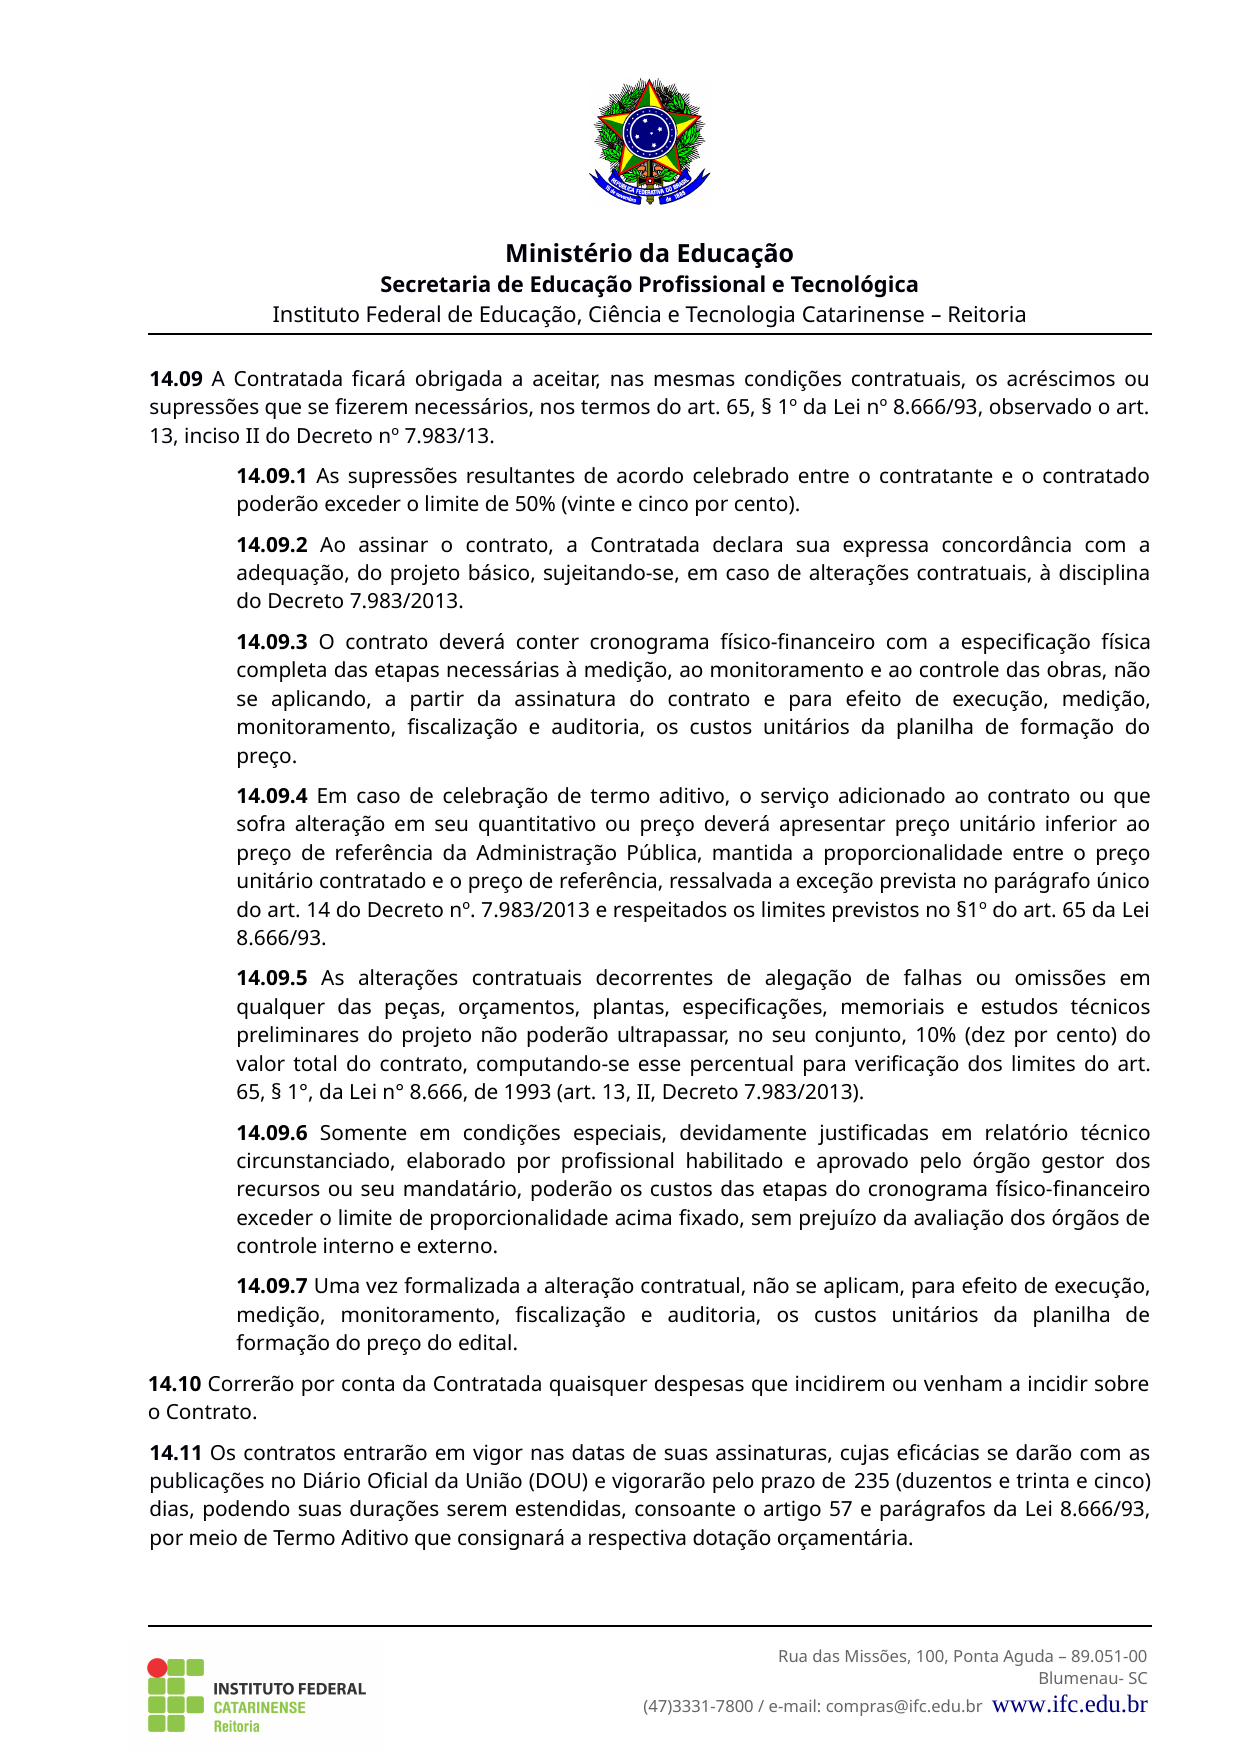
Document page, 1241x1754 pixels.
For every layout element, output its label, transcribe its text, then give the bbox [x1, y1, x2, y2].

text 14.11 Os contratos entrarão em vigor nas datas de suas assinaturas, cujas eficácias se darão com as publicações no Diário Oficial da União (DOU) e vigorarão pelo prazo de 235 (duzentos e trinta e cinco) dias, podendo suas durações serem estendidas, consoante o artigo 57 e parágrafos da Lei 8.666/93, por meio de Termo Aditivo que consignará a respectiva dotação orçamentária. [149, 1438, 1152, 1551]
text 14.09.5 As alterações contratuais decorrentes de alegação de falhas ou omissões em qualquer das peças, orçamentos, plantas, especificações, memoriais e estudos técnicos preliminares do projeto não poderão ultrapassar, no seu conjunto, 10% (dez por cento) do valor total do contrato, computando-se esse percentual para verificação dos limites do art. 65, § 1°, da Lei n° 8.666, de 1993 (art. 13, II, Decreto 7.983/2013). [236, 963, 1152, 1106]
text 14.09.7 Uma vez formalizada a alteração contratual, não se aplicam, para efeito de execução, medição, monitoramento, fiscalização e auditoria, os custos unitários da planilha de formação do preço do edital. [236, 1272, 1152, 1357]
text 14.09.6 Somente em condições especiais, devidamente justificadas em relatório técnico circunstanciado, elaborado por profissional habilitado e aprovado pelo órgão gestor dos recursos ou seu mandatário, poderão os custos das etapas do cronograma físico-financeiro exceder o limite de proporcionalidade acima fixado, sem prejuízo da avaliação dos órgãos de controle interno e externo. [236, 1118, 1152, 1260]
text 14.10 Correrão por conta da Contratada quaisquer despesas que incidirem ou venham a incidir sobre o Contrato. [148, 1369, 1152, 1426]
text 14.09.3 O contrato deverá conter cronograma físico-financeiro com a especificação física completa das etapas necessárias à medição, ao monitoramento e ao controle das obras, não se aplicando, a partir da assinatura do contrato e para efeito de execução, medição, monitoramento, fiscalização e auditoria, os custos unitários da planilha de formação do preço. [236, 627, 1152, 769]
text 14.09.1 As supressões resultantes de acordo celebrado entre o contratante e o contratado poderão exceder o limite de 50% (vinte e cinco por cento). [236, 461, 1152, 518]
text 14.09.2 Ao assinar o contrato, a Contratada declara sua expressa concordância com a adequação, do projeto básico, sujeitando-se, em caso de alterações contratuais, à disciplina do Decreto 7.983/2013. [236, 530, 1152, 615]
picture [128, 1638, 385, 1752]
text 14.09 A Contratada ficará obrigada a aceitar, nas mesmas condições contratuais, os acréscimos ou supressões que se fizerem necessários, nos termos do art. 65, § 1º da Lei nº 8.666/93, observado o art. 13, inciso II do Decreto nº 7.983/13. [149, 364, 1152, 449]
text 14.09.4 Em caso de celebração de termo aditivo, o serviço adicionado ao contrato ou que sofra alteração em seu quantitativo ou preço deverá apresentar preço unitário inferior ao preço de referência da Administração Pública, mantida a proporcionalidade entre o preço unitário contratado e o preço de referência, ressalvada a exceção prevista no parágrafo único do art. 14 do Decreto nº. 7.983/2013 e respeitados os limites previstos no §1º do art. 65 da Lei 8.666/93. [236, 781, 1152, 952]
